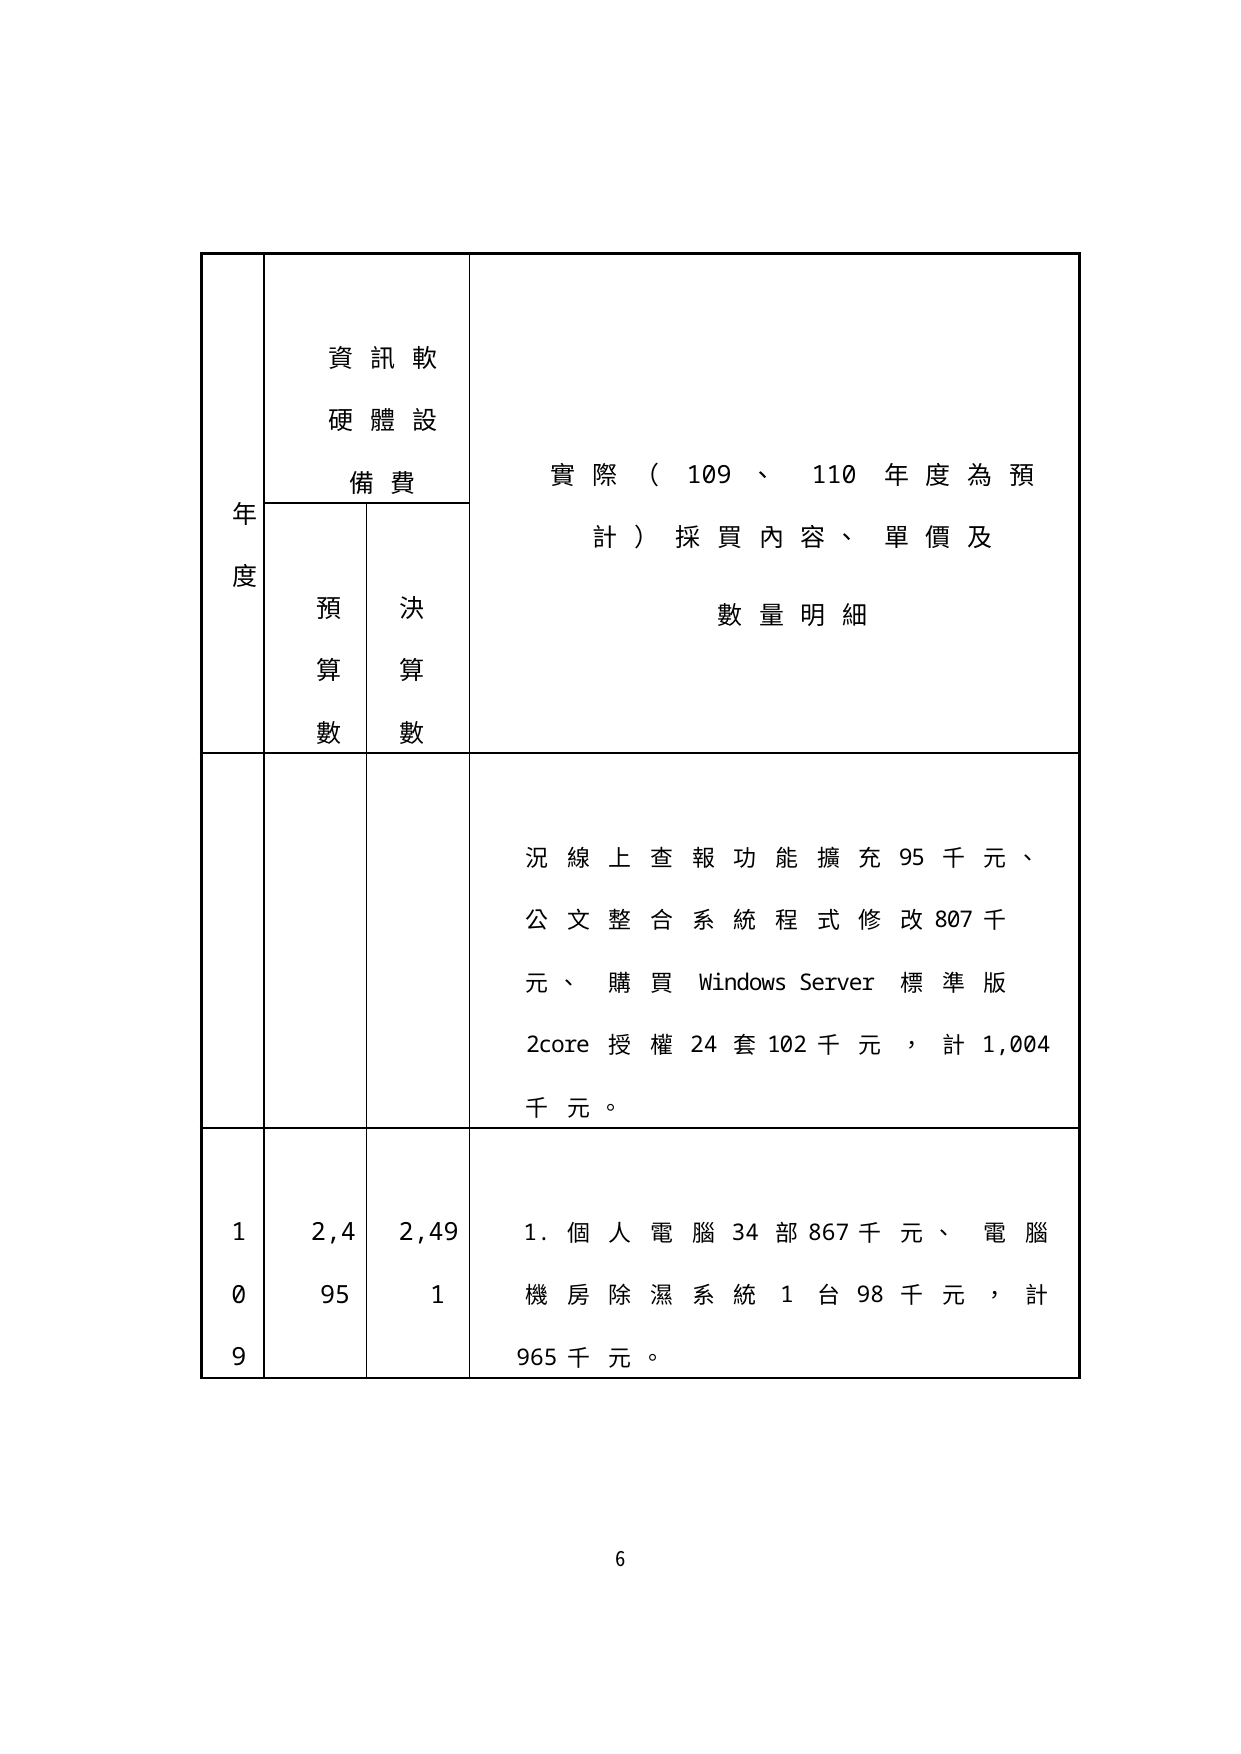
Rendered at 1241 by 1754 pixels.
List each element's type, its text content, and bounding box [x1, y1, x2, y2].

table_cell 況線上查報功能擴充95千元、公文整合系統程式修改807千元、購買Windows Server標準版2core授權24套102千元，計1,004千元。 [470, 754, 1078, 1127]
table_cell 1.個人電腦34部867千元、電腦機房除濕系統1台98千元，計965千元。 [470, 1129, 1078, 1377]
table_cell [203, 754, 263, 1127]
table_cell 2,495 [265, 1129, 366, 1377]
table_cell 109 [203, 1129, 263, 1377]
table_cell 2,491 [367, 1129, 469, 1377]
table_header 資訊軟硬體設備費 [265, 255, 469, 502]
table_header 年度 [203, 255, 263, 752]
table_cell 預算數 [265, 504, 366, 752]
table_cell [367, 754, 469, 1127]
table_cell 決算數 [367, 504, 469, 752]
table_header 實際（109、110年度為預計）採買內容、單價及 數量明細 [470, 255, 1078, 752]
table_cell [265, 754, 366, 1127]
